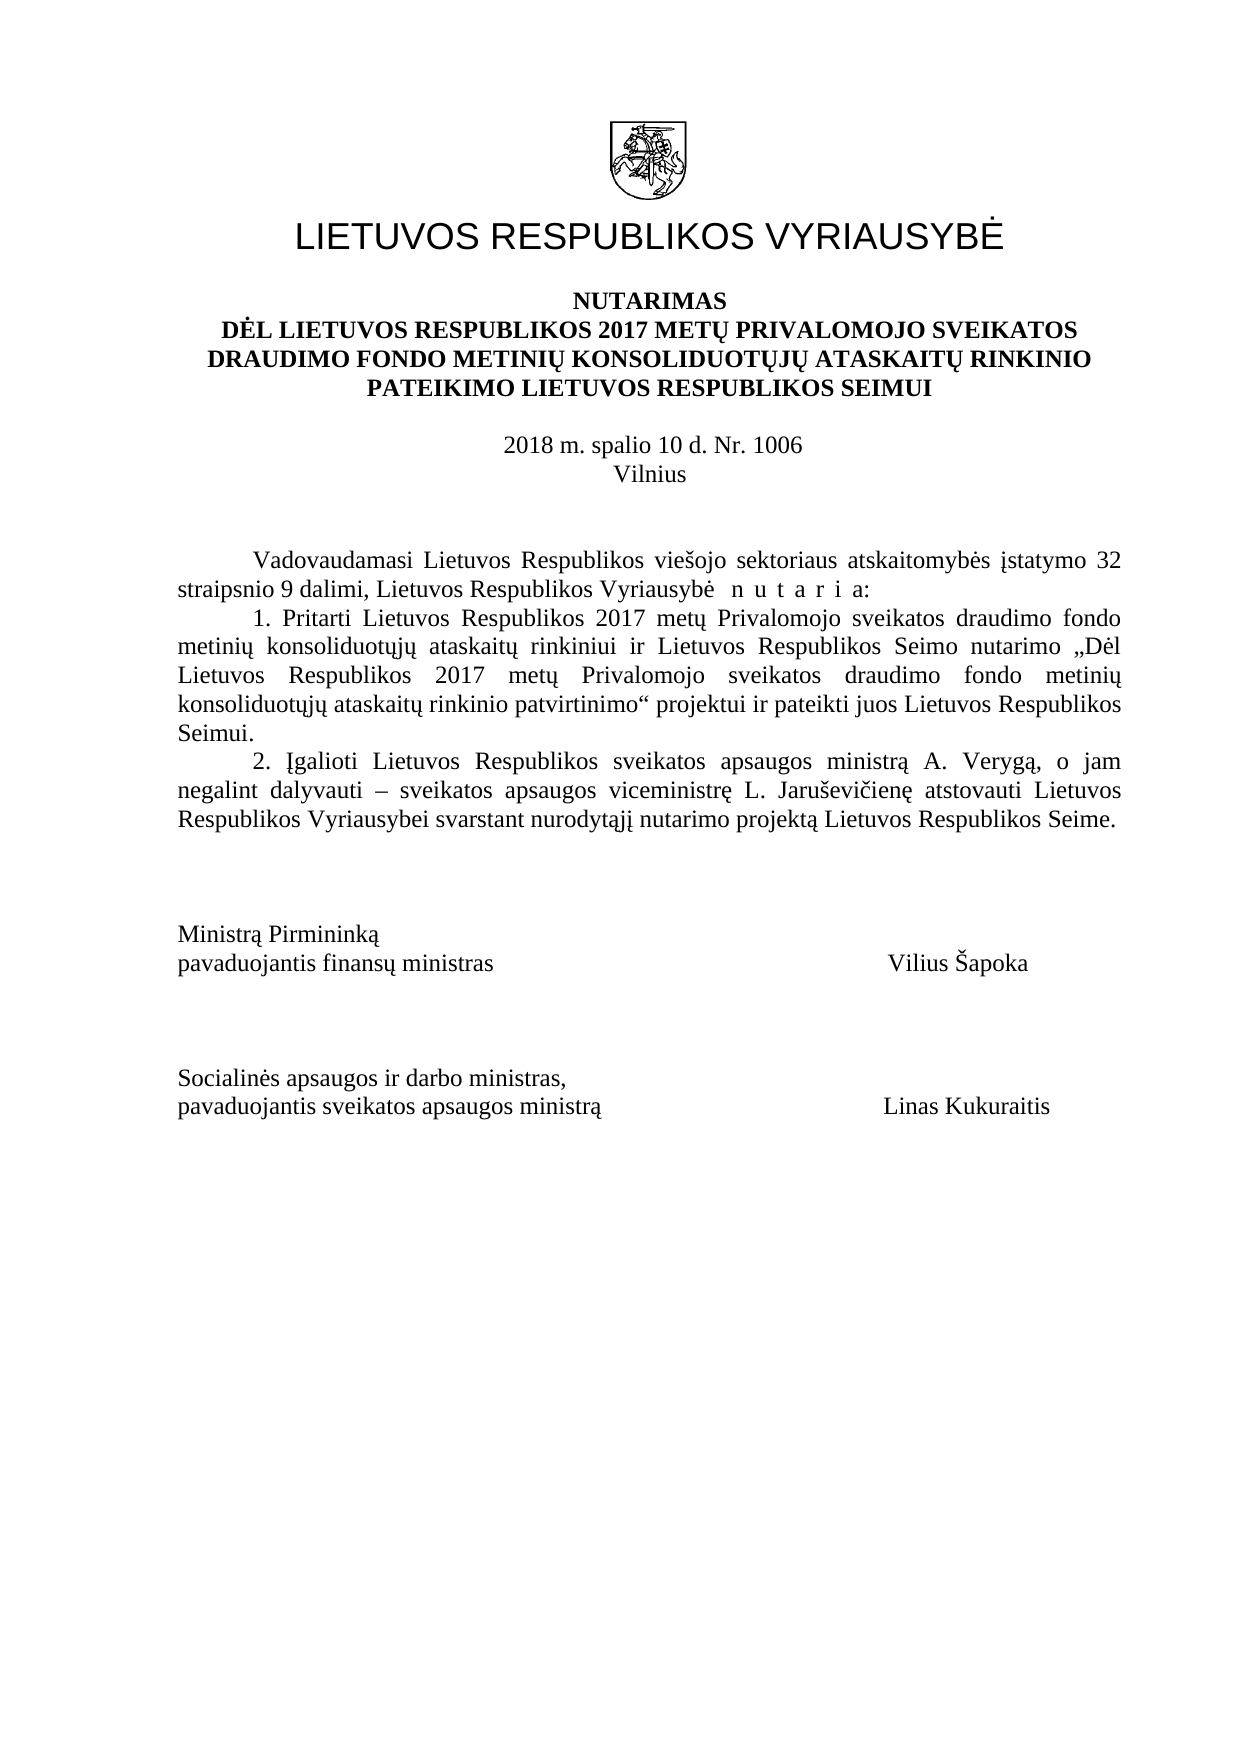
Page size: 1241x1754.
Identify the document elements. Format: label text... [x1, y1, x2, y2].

text Vilnius [177, 459, 1122, 488]
text 2018 m. spalio 10 d. Nr. 1006 [177, 430, 1122, 459]
text Vadovaudamasi Lietuvos Respublikos viešojo sektoriaus atskaitomybės įstatymo 32 straipsnio 9 dalimi, Lietuvos Respublikos Vyriausybė nutaria: [177, 545, 1122, 603]
text pavaduojantis finansų ministras Vilius Šapoka [177, 948, 1122, 976]
text pavaduojantis sveikatos apsaugos ministrą Linas Kukuraitis [177, 1091, 1122, 1120]
text Lietuvos Respublikos Vyriausybė [177, 214, 1122, 258]
text DĖL LIETUVOS RESPUBLIKOS 2017 METŲ PRIVALOMOJO SVEIKATOS DRAUDIMO FONDO METINIŲ KONSOLIDUOTŲJŲ ATASKAITŲ RINKINIO PATEIKIMO LIETUVOS RESPUBLIKOS SEIMUI [177, 315, 1122, 401]
text 2. Įgalioti Lietuvos Respublikos sveikatos apsaugos ministrą A. Verygą, o jam negalint dalyvauti – sveikatos apsaugos viceministrę L. Jaruševičienę atstovauti Lietuvos Respublikos Vyriausybei svarstant nurodytąjį nutarimo projektą Lietuvos Respublikos Seime. [177, 746, 1122, 833]
text nutarimas [177, 286, 1122, 315]
text 1. Pritarti Lietuvos Respublikos 2017 metų Privalomojo sveikatos draudimo fondo metinių konsoliduotųjų ataskaitų rinkiniui ir Lietuvos Respublikos Seimo nutarimo „Dėl Lietuvos Respublikos 2017 metų Privalomojo sveikatos draudimo fondo metinių konsoliduotųjų ataskaitų rinkinio patvirtinimo“ projektui ir pateikti juos Lietuvos Respublikos Seimui. [177, 603, 1122, 746]
text Socialinės apsaugos ir darbo ministras, [177, 1063, 1122, 1091]
text Ministrą Pirmininką [177, 919, 1122, 948]
